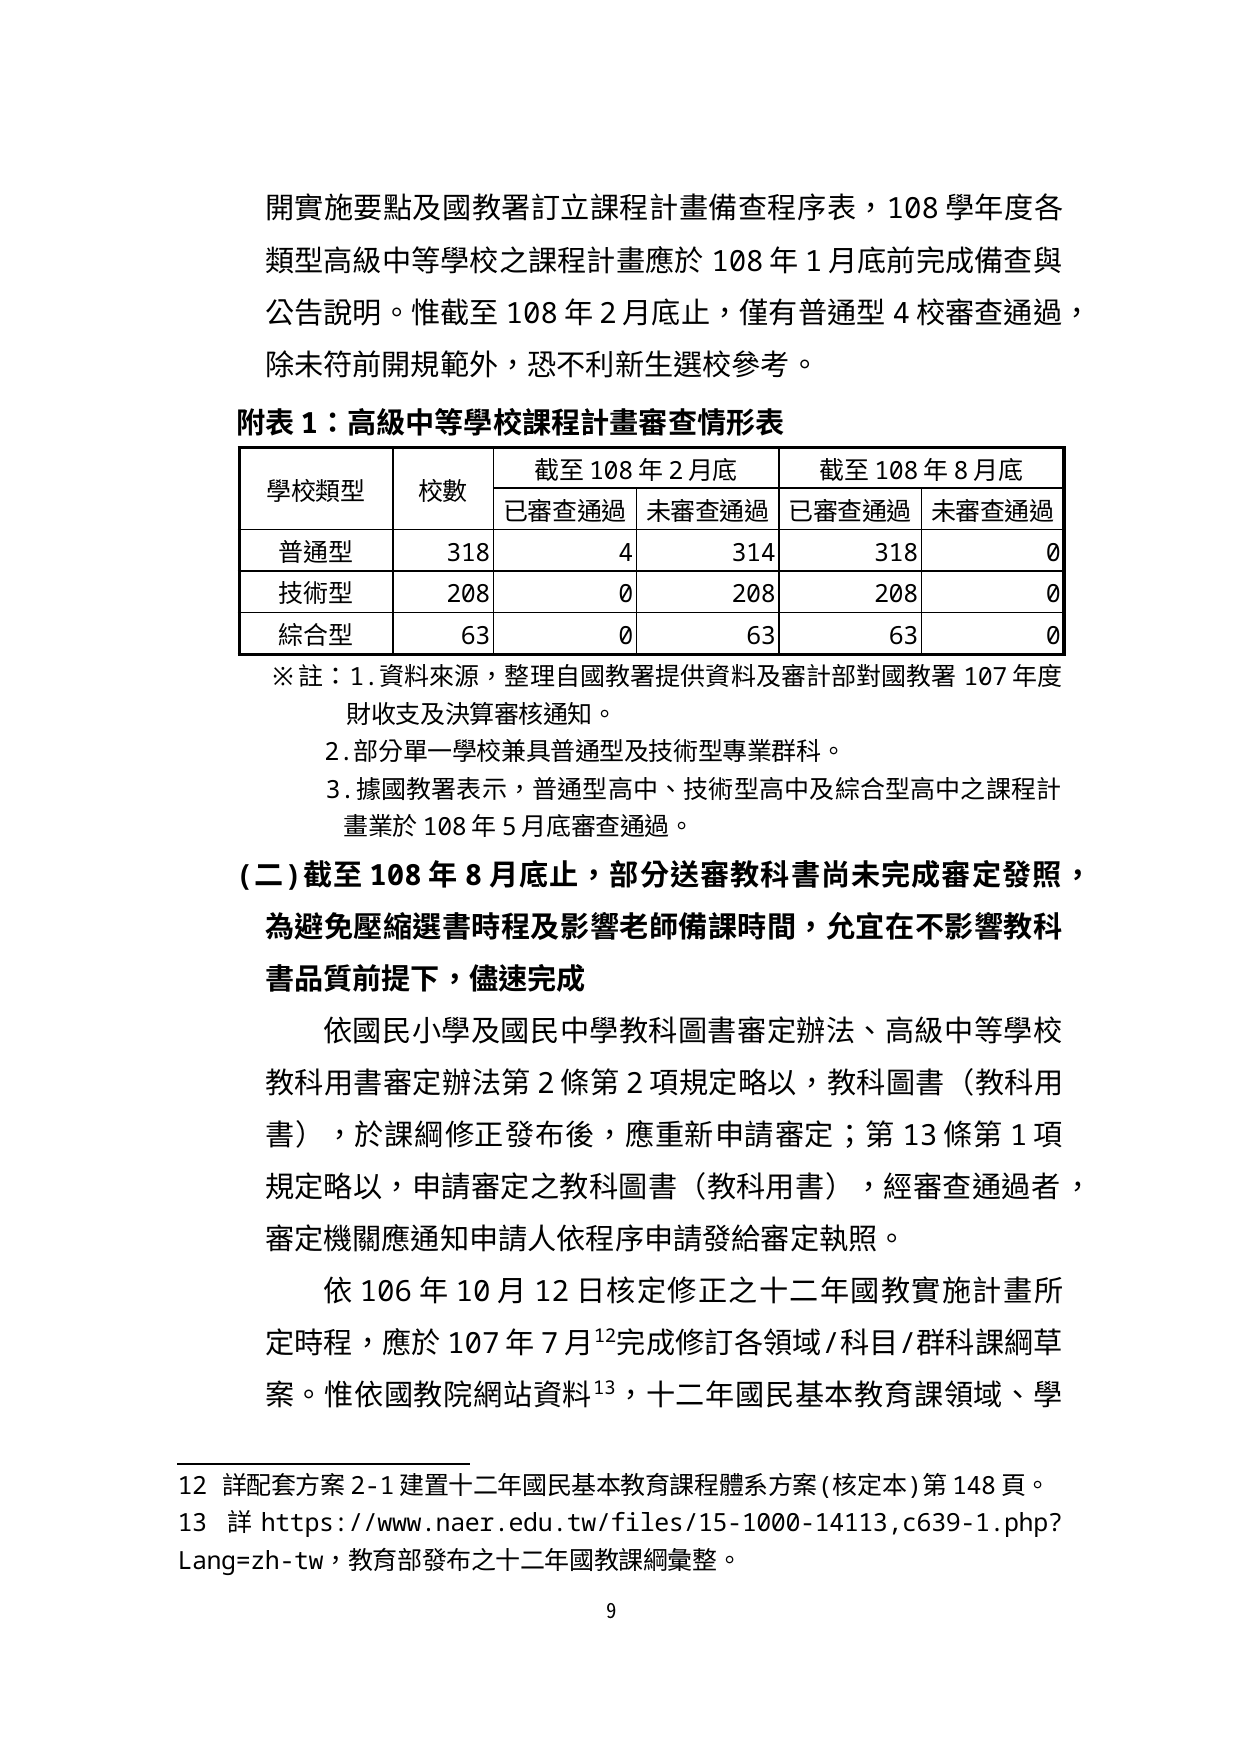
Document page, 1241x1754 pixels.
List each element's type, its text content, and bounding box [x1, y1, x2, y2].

table_header 校數 [394, 449, 493, 529]
text 附表1：高級中等學校課程計畫審查情形表 [236, 386, 1121, 446]
table_cell 已審查通過 [494, 489, 636, 529]
table_cell 208 [780, 572, 921, 611]
table_header 學校類型 [241, 449, 392, 529]
table_header 截至108年2月底 [494, 449, 778, 487]
table_cell 208 [394, 572, 493, 611]
text 依國民小學及國民中學教科圖書審定辦法、高級中等學校教科用書審定辦法第2條第2項規定略以，教科圖書（教科用書），於課綱修正發布後，應重新申請審定；第13條第1項規定略以，申請審定之教科圖書（教科用書），經審查通過者，審定機關應通知申請人依程序申請發給審定執照。 [265, 999, 1063, 1260]
table_cell 0 [494, 613, 636, 653]
table_cell 已審查通過 [780, 489, 921, 529]
table_cell 0 [922, 572, 1062, 611]
table_cell 63 [780, 613, 921, 653]
table_cell 63 [394, 613, 493, 653]
table_cell 314 [637, 530, 778, 570]
table_cell 318 [780, 530, 921, 570]
table_cell 未審查通過 [637, 489, 778, 529]
table_cell 0 [922, 613, 1062, 653]
table_header 截至108年8月底 [780, 449, 1062, 487]
table_cell 技術型 [241, 572, 392, 611]
table_cell 綜合型 [241, 613, 392, 653]
text 3.據國教署表示，普通型高中、技術型高中及綜合型高中之課程計畫業於108年5月底審查通過。 [295, 768, 1063, 843]
text 詳配套方案2-1建置十二年國民基本教育課程體系方案(核定本)第148頁。 [177, 1464, 1063, 1502]
text 2.部分單一學校兼具普通型及技術型專業群科。 [295, 731, 1063, 768]
table_cell 208 [637, 572, 778, 611]
text (二)截至108年8月底止，部分送審教科書尚未完成審定發照，為避免壓縮選書時程及影響老師備課時間，允宜在不影響教科書品質前提下，儘速完成 [236, 843, 1063, 999]
table_cell 4 [494, 530, 636, 570]
text 詳https://www.naer.edu.tw/files/15-1000-14113,c639-1.php?Lang=zh-tw，教育部發布之十二年國教課綱彙整。 [177, 1502, 1063, 1577]
table_cell 普通型 [241, 530, 392, 570]
table_cell 0 [494, 572, 636, 611]
table_cell 318 [394, 530, 493, 570]
text ※註：1.資料來源，整理自國教署提供資料及審計部對國教署107年度財收支及決算審核通知。 [177, 656, 1063, 731]
table_cell 0 [922, 530, 1062, 570]
table_cell 未審查通過 [922, 489, 1062, 529]
text 依據十二年國教課綱總綱柒、實施要點一、（二）6之規定，學校課程計畫應由學校課程發展委員會通過後，於開學前陳報各該主管機關備查，並運用書面或網站等多元管道向學生與家長說明；高級中等學校應於該年度新生入學半年前完成課程計畫備查與公告說明，以供學生選校參考。為利新課綱實施，國教署已委請建置全國高級中等學校課程計畫平台，然依前開實施要點及國教署訂立課程計畫備查程序表，108學年度各類型高級中等學校之課程計畫應於108年1月底前完成備查與公告說明。惟截至108年2月底止，僅有普通型4校審查通過，除未符前開規範外，恐不利新生選校參考。 [265, 177, 1063, 386]
text 依106年10月12日核定修正之十二年國教實施計畫所定時程，應於107年7月完成修訂各領域/科目/群科課綱草案。惟依國教院網站資料，十二年國民基本教育課領域、學科、群科課程綱要之審議，其中須編訂教科用書之45份領綱，已於107年7月底審議通過並發布者計國語文等18份，其餘則遲至107年12月25日始全數完成審議發布，另無須編審教科用書16份，則延至108年7月18日方全數完成審議發布。而截至108年8月底，已送審教科書計980冊，業獲審查通過並發給審定執照計428冊，尚有552冊仍在審查中或尚未發給審定執照，其中國民小學計12項32冊、國民中學計18項47冊、普通高中計12項105冊、技術型高中計23項368冊(詳附表2及3)，預計完成日期為108年11月30日或109年4月30日。原則上108學年度第2學期用書應於108年11月30日完成審查；109學年度第1學期用書應於109年4月30日完成審查，為避免壓縮選書時程及影響老師備課時間，允宜儘速完成審查。 [265, 1260, 1063, 1416]
table_cell 63 [637, 613, 778, 653]
